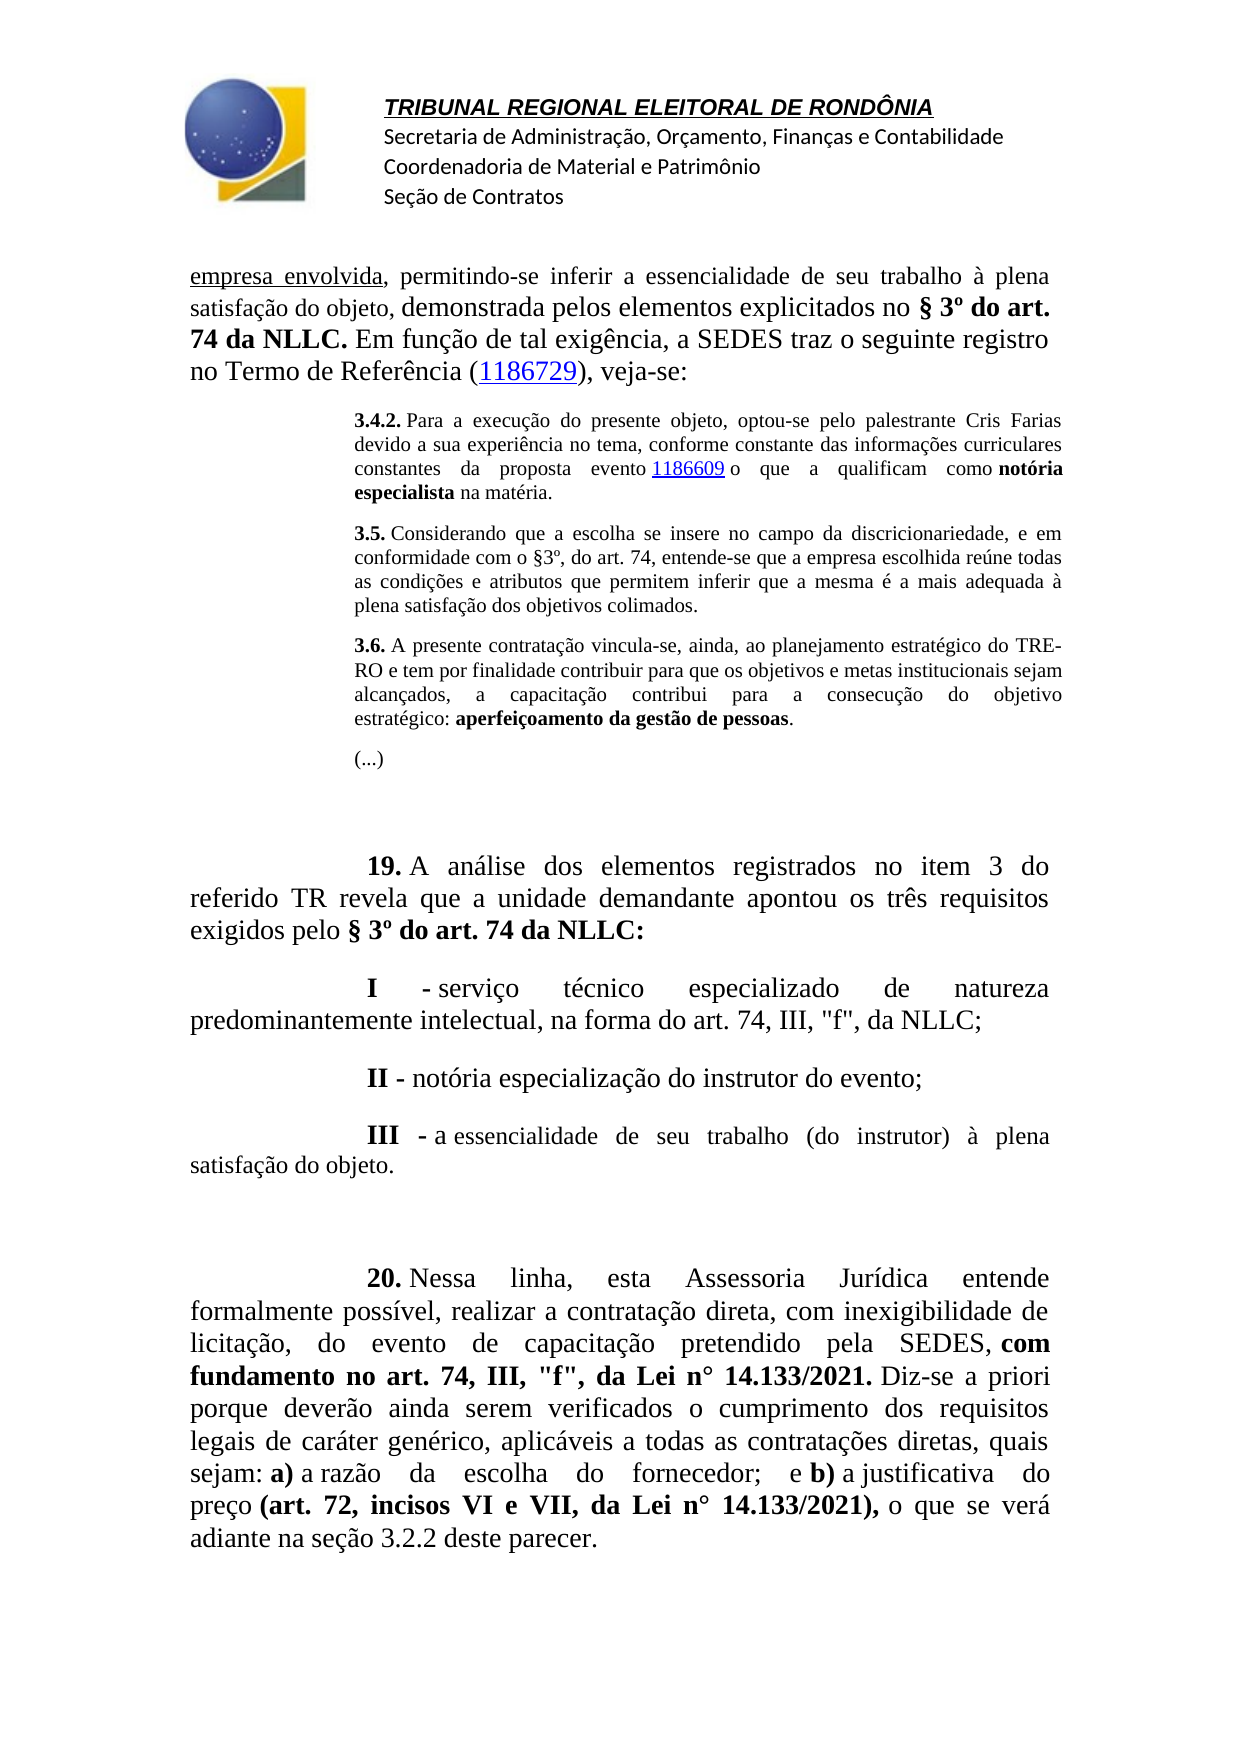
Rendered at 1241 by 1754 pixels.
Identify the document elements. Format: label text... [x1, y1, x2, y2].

text I - serviço técnico especializado de natureza predominantemente intelectual, na forma do art. 74, III, "f", da NLLC; [190, 971, 1051, 1036]
text empresa envolvida, permitindo-se inferir a essencialidade de seu trabalho à plena satisfação do objeto, demonstrada pelos elementos explicitados no § 3º do art. 74 da NLLC. Em função de tal exigência, a SEDES traz o seguinte registro no Termo de Referência (1186729), veja-se: [190, 261, 1051, 387]
text 3.5. Considerando que a escolha se insere no campo da discricionariedade, e em conformidade com o §3º, do art. 74, entende-se que a empresa escolhida reúne todas as condições e atributos que permitem inferir que a mesma é a mais adequada à plena satisfação dos objetivos colimados. [354, 521, 1063, 617]
text 3.4.2. Para a execução do presente objeto, optou-se pelo palestrante Cris Farias devido a sua experiência no tema, conforme constante das informações curriculares constantes da proposta evento 1186609 o que a qualificam como notória especialista na matéria. [354, 408, 1063, 504]
text II - notória especialização do instrutor do evento; [190, 1061, 1051, 1093]
text 3.6. A presente contratação vincula-se, ainda, ao planejamento estratégico do TRE-RO e tem por finalidade contribuir para que os objetivos e metas institucionais sejam alcançados, a capacitação contribui para a consecução do objetivo estratégico: aperfeiçoamento da gestão de pessoas. [354, 633, 1063, 730]
text 19. A análise dos elementos registrados no item 3 do referido TR revela que a unidade demandante apontou os três requisitos exigidos pelo § 3º do art. 74 da NLLC: [190, 849, 1051, 946]
text (...) [354, 746, 1063, 770]
text III - a essencialidade de seu trabalho (do instrutor) à plena satisfação do objeto. [190, 1118, 1051, 1179]
text 20. Nessa linha, esta Assessoria Jurídica entende formalmente possível, realizar a contratação direta, com inexigibilidade de licitação, do evento de capacitação pretendido pela SEDES, com fundamento no art. 74, III, "f", da Lei n° 14.133/2021. Diz-se a priori porque deverão ainda serem verificados o cumprimento dos requisitos legais de caráter genérico, aplicáveis a todas as contratações diretas, quais sejam: a) a razão da escolha do fornecedor; e b) a justificativa do preço (art. 72, incisos VI e VII, da Lei n° 14.133/2021), o que se verá adiante na seção 3.2.2 deste parecer. [190, 1262, 1051, 1553]
